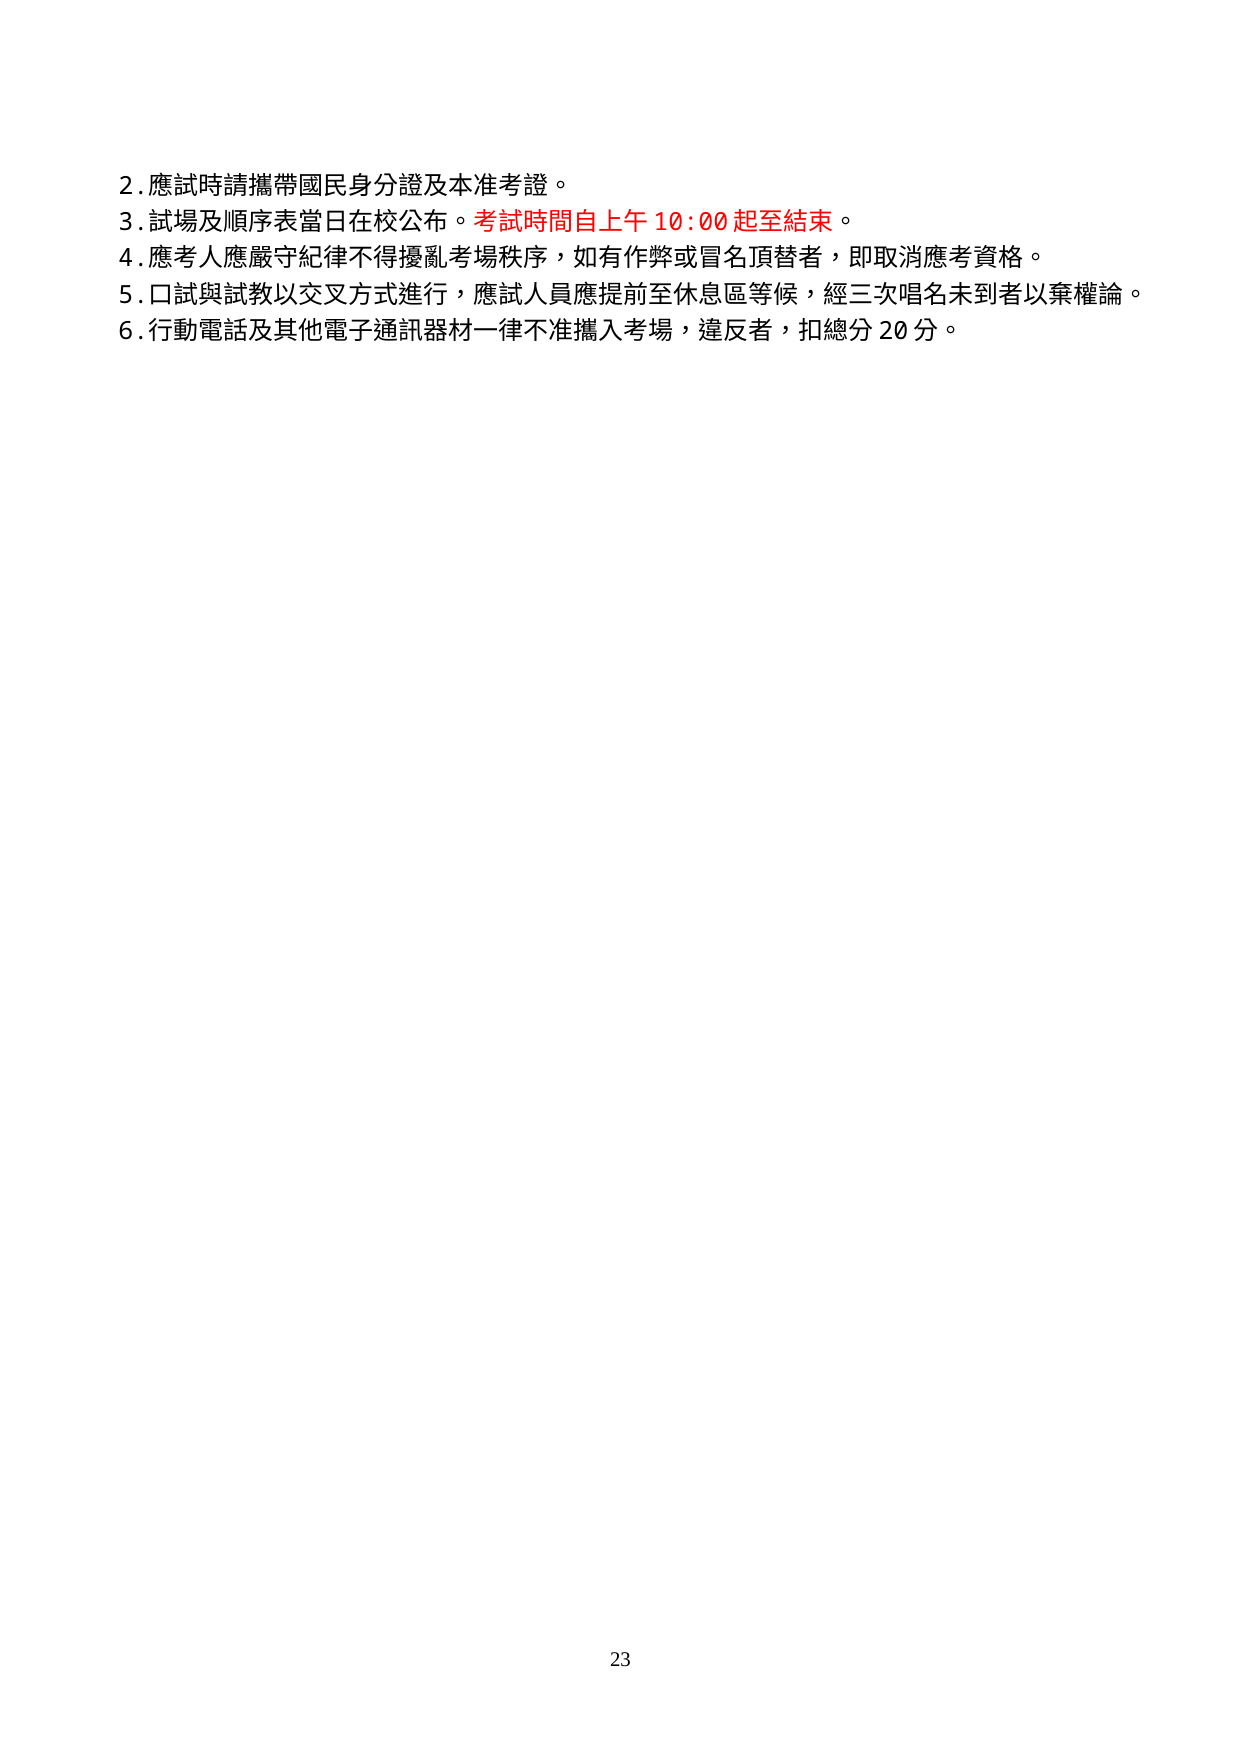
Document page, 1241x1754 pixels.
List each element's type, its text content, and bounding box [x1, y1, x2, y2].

text 4.應考人應嚴守紀律不得擾亂考場秩序，如有作弊或冒名頂替者，即取消應考資格。 [118, 238, 1122, 274]
text 5.口試與試教以交叉方式進行，應試人員應提前至休息區等候，經三次唱名未到者以棄權論。 [118, 274, 1152, 310]
text 3.試場及順序表當日在校公布。考試時間自上午10:00起至結束。 [118, 202, 1122, 238]
text 2.應試時請攜帶國民身分證及本准考證。 [118, 165, 1122, 202]
text 6.行動電話及其他電子通訊器材一律不准攜入考場，違反者，扣總分20分。 [118, 310, 1122, 347]
